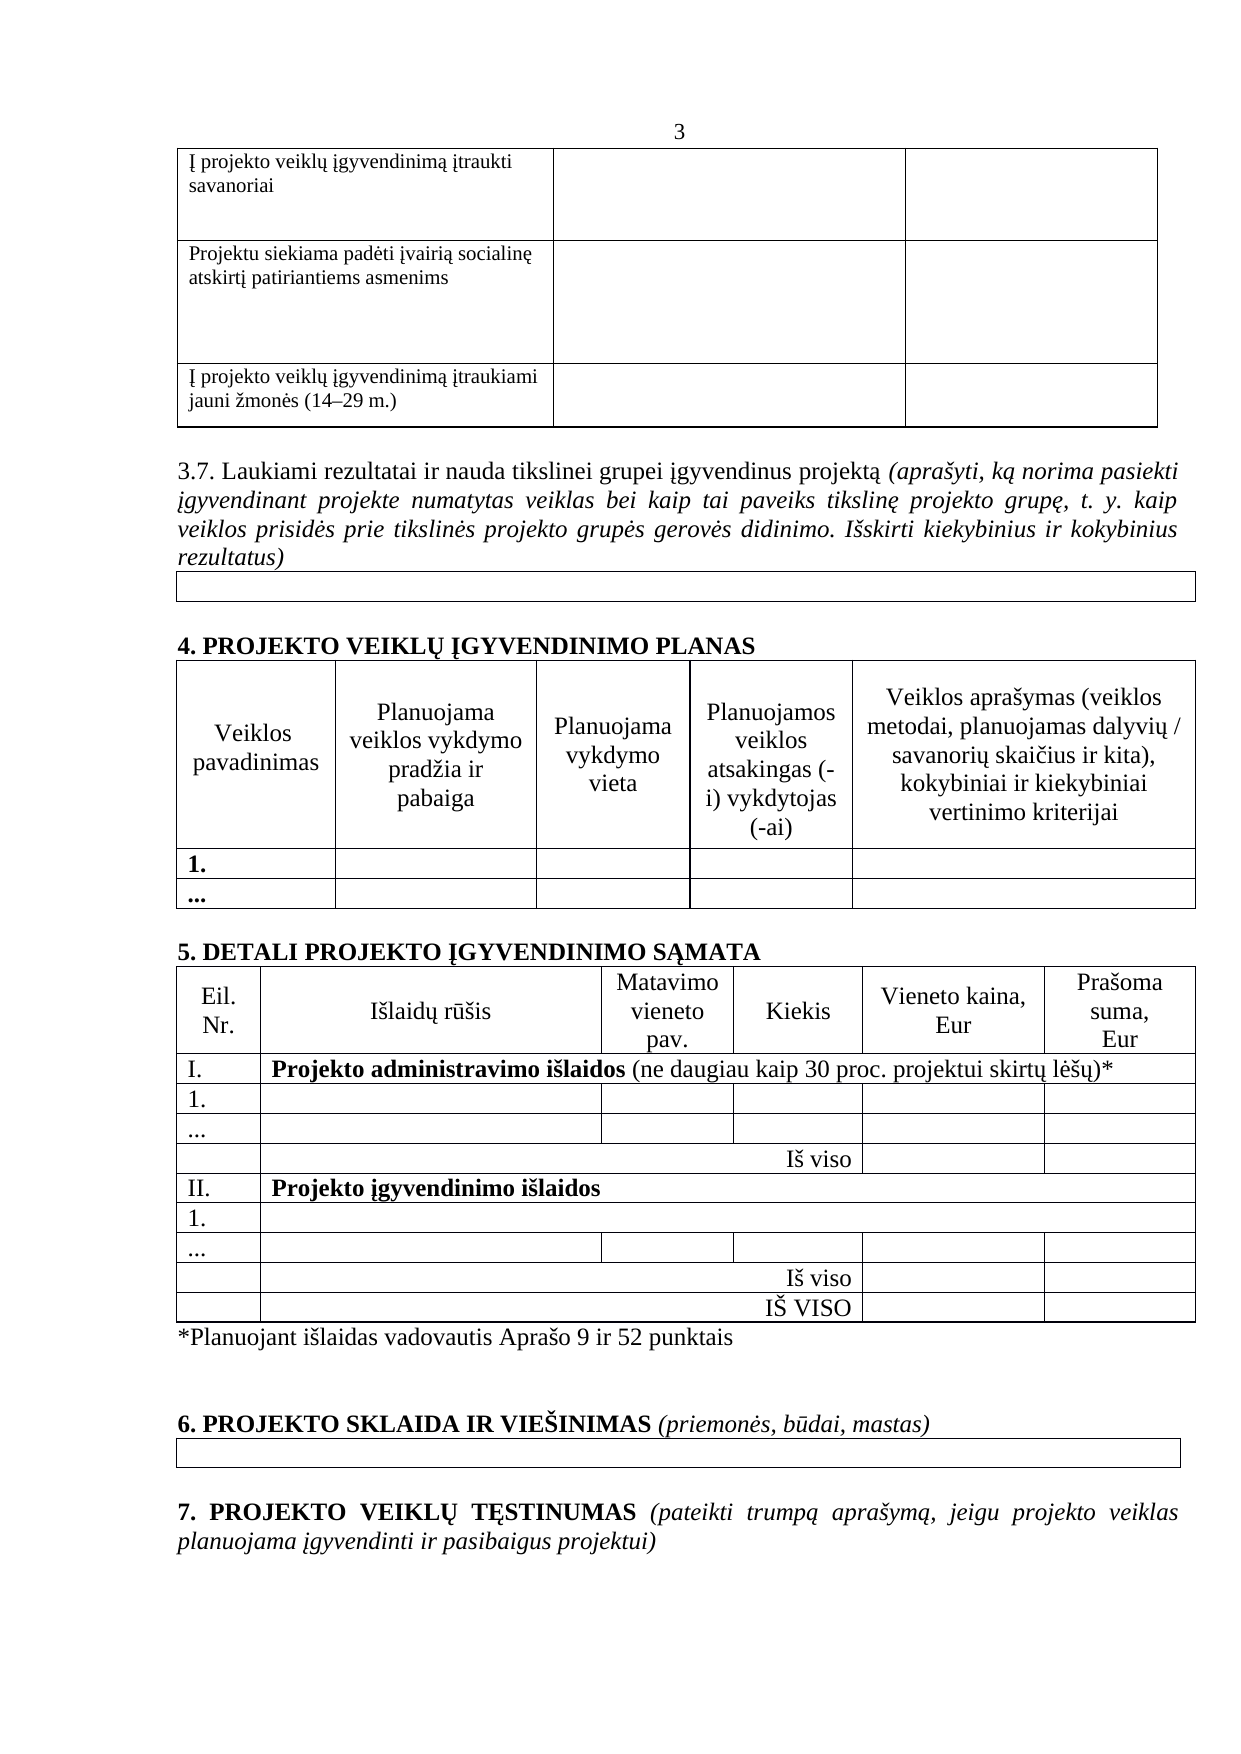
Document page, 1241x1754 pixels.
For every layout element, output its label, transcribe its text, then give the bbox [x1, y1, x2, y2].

table_header [177, 572, 1195, 601]
table_cell [336, 879, 536, 907]
table_cell Projekto administravimo išlaidos (ne daugiau kaip 30 proc. projektui skirtų lėšų)* [261, 1054, 1195, 1083]
table_header Eil. Nr. [177, 967, 260, 1053]
table_cell [1045, 1233, 1195, 1262]
table_cell 1. [177, 1084, 260, 1113]
table_header Veiklos aprašymas (veiklos metodai, planuojamas dalyvių / savanorių skaičius ir kita), kokybiniai ir kiekybiniai vertinimo kriterijai [853, 661, 1195, 848]
table_cell [1045, 1263, 1195, 1292]
table_cell [863, 1144, 1044, 1172]
table_cell [537, 879, 689, 907]
table_header Kiekis [734, 967, 862, 1053]
text 7. PROJEKTO VEIKLŲ TĘSTINUMAS (pateikti trumpą aprašymą, jeigu projekto veiklas planuojama įgyvendinti ir pasibaigus projektui) [177, 1497, 1181, 1554]
table_cell IŠ VISO [261, 1293, 862, 1321]
table_cell [1045, 1114, 1195, 1143]
text 3.7. Laukiami rezultatai ir nauda tikslinei grupei įgyvendinus projektą (aprašyti, ką norima pasiekti įgyvendinant projekte numatytas veiklas bei kaip tai paveiks tikslinę projekto grupę, t. y. kaip veiklos prisidės prie tikslinės projekto grupės gerovės didinimo. Išskirti kiekybinius ir kokybinius rezultatus) [177, 456, 1181, 571]
table_cell Iš viso [261, 1144, 862, 1172]
table_header Išlaidų rūšis [261, 967, 601, 1053]
table_cell [261, 1114, 601, 1143]
text 5. DETALI PROJEKTO ĮGYVENDINIMO SĄMATA [177, 937, 1181, 966]
table_cell [554, 241, 905, 363]
table_cell [863, 1114, 1044, 1143]
table_header [177, 1439, 1180, 1467]
text 4. PROJEKTO VEIKLŲ ĮGYVENDINIMO PLANAS [177, 631, 1181, 659]
table_cell ... [177, 1233, 260, 1262]
table_cell [602, 1114, 733, 1143]
table_cell I. [177, 1054, 260, 1083]
table_cell [261, 1203, 1195, 1232]
text *Planuojant išlaidas vadovautis Aprašo 9 ir 52 punktais [177, 1323, 1181, 1351]
table_cell [906, 364, 1157, 426]
table_cell [261, 1233, 601, 1262]
table_header Planuojama veiklos vykdymo pradžia ir pabaiga [336, 661, 536, 848]
table_cell ... [177, 1114, 260, 1143]
table_header Veiklos pavadinimas [177, 661, 335, 848]
table_cell [602, 1084, 733, 1113]
table_cell [336, 849, 536, 878]
table_cell [691, 849, 852, 878]
table_cell [1045, 1084, 1195, 1113]
table_cell [261, 1084, 601, 1113]
table_cell [1045, 1144, 1195, 1172]
table_header Vieneto kaina, Eur [863, 967, 1044, 1053]
table_cell [734, 1084, 862, 1113]
table_header Matavimo vieneto pav. [602, 967, 733, 1053]
table_cell [554, 364, 905, 426]
table_header Prašoma suma, Eur [1045, 967, 1195, 1053]
table_cell [177, 1263, 260, 1292]
table_cell Į projekto veiklų įgyvendinimą įtraukiami jauni žmonės (14–29 m.) [178, 364, 553, 426]
table_cell [602, 1233, 733, 1262]
table_cell [863, 1084, 1044, 1113]
table_cell Į projekto veiklų įgyvendinimą įtraukti savanoriai [178, 149, 553, 240]
text 6. PROJEKTO SKLAIDA IR VIEŠINIMAS (priemonės, būdai, mastas) [177, 1409, 1181, 1437]
table_cell [1045, 1293, 1195, 1321]
table_cell 1. [177, 1203, 260, 1232]
table_cell [863, 1233, 1044, 1262]
table_cell [734, 1114, 862, 1143]
table_cell Projektu siekiama padėti įvairią socialinę atskirtį patiriantiems asmenims [178, 241, 553, 363]
table_cell [537, 849, 689, 878]
table_header Planuojama vykdymo vieta [537, 661, 689, 848]
table_cell [863, 1293, 1044, 1321]
table_cell II. [177, 1174, 260, 1202]
table_cell [554, 149, 905, 240]
table_cell Projekto įgyvendinimo išlaidos [261, 1174, 1195, 1202]
table_header Planuojamos veiklos atsakingas (-i) vykdytojas (-ai) [691, 661, 852, 848]
table_cell [863, 1263, 1044, 1292]
table_cell [853, 849, 1195, 878]
table_cell [177, 1144, 260, 1172]
table_cell 1. [177, 849, 335, 878]
table_cell ... [177, 879, 335, 907]
table_cell [906, 149, 1157, 240]
table_cell [734, 1233, 862, 1262]
table_cell Iš viso [261, 1263, 862, 1292]
table_cell [177, 1293, 260, 1321]
table_cell [853, 879, 1195, 907]
table_cell [906, 241, 1157, 363]
table_cell [691, 879, 852, 907]
